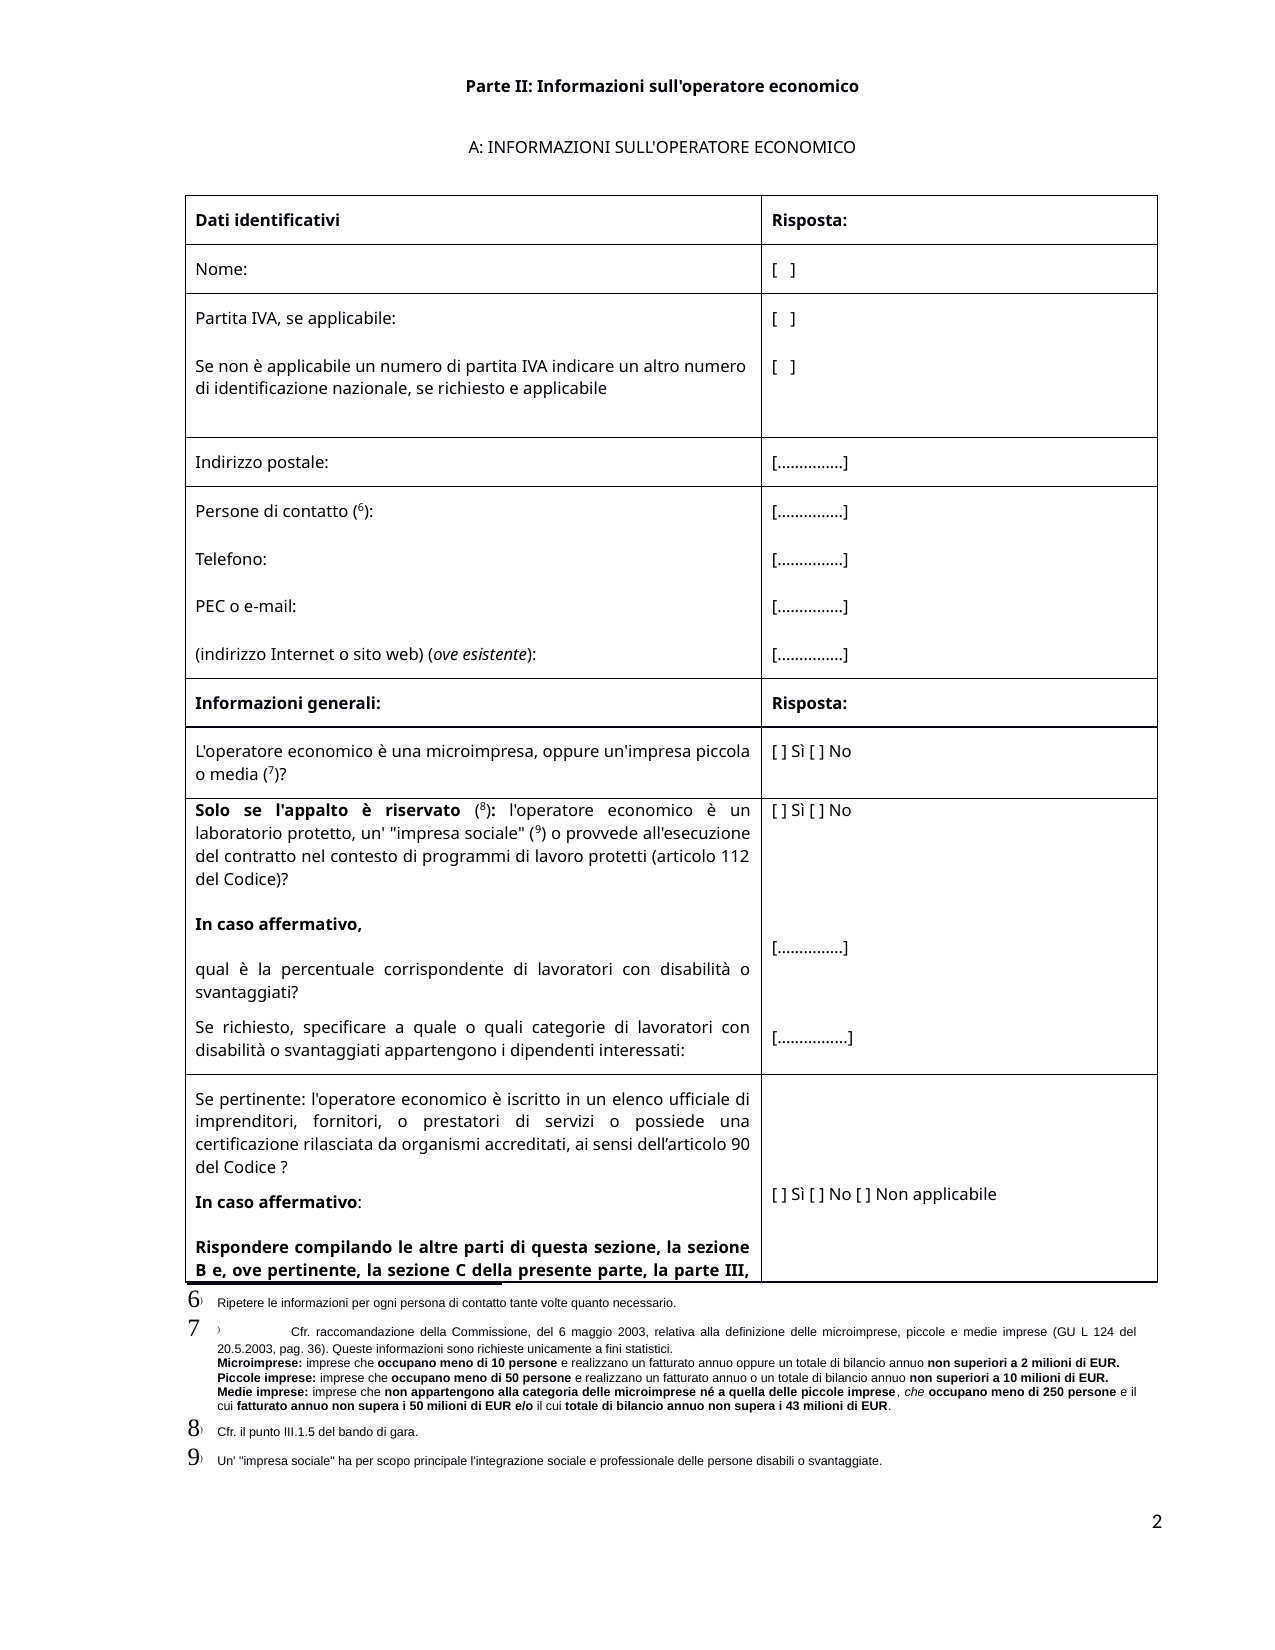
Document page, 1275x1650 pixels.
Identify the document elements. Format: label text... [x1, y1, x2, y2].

table_cell Risposta: [762, 679, 1157, 726]
table_cell Indirizzo postale: [186, 438, 761, 486]
table_cell [……………] [……………] [……………] [……………] [762, 487, 1157, 678]
table_cell [ ] [762, 245, 1157, 293]
title Parte II: Informazioni sull'operatore economico [187, 75, 1137, 98]
table_cell [ ] Sì [ ] No [……………] […………....] [762, 799, 1157, 1074]
table_cell Solo se l'appalto è riservato (): l'operatore economico è un laboratorio protetto, un' "impresa sociale" () o provvede all'esecuzione del contratto nel contesto di programmi di lavoro protetti (articolo 112 del Codice)? In caso affermativo, qual è la percentuale corrispondente di lavoratori con disabilità o svantaggiati? Se richiesto, specificare a quale o quali categorie di lavoratori con disabilità o svantaggiati appartengono i dipendenti interessati: [186, 799, 761, 1074]
table_header Dati identificativi [186, 196, 761, 244]
table_cell Informazioni generali: [186, 679, 761, 726]
table_cell [ ] [ ] [762, 294, 1157, 437]
table_cell Partita IVA, se applicabile: Se non è applicabile un numero di partita IVA indicare un altro numero di identificazione nazionale, se richiesto e applicabile [186, 294, 761, 437]
table_header Risposta: [762, 196, 1157, 244]
table_cell Se pertinente: l'operatore economico è iscritto in un elenco ufficiale di imprenditori, fornitori, o prestatori di servizi o possiede una certificazione rilasciata da organismi accreditati, ai sensi dell’articolo 90 del Codice ? In caso affermativo: Rispondere compilando le altre parti di questa sezione, la sezione B e, ove pertinente, la sezione C della presente parte, la parte III, la parte V se applicabile, e in ogni caso compilare e firmare la parte VI. Indicare la denominazione dell'elenco o del certificato e, se pertinente, il pertinente numero di iscrizione o della certificazione b) Se il certificato di iscrizione o la certificazione è disponibile elettronicamente, indicare: c) Indicare i riferimenti in base ai quali è stata ottenuta l'iscrizione o la certificazione e, se pertinente, la classificazione ricevuta nell'elenco ufficiale (): d) L'iscrizione o la certificazione comprende tutti i criteri di selezione richiesti? In caso di risposta negativa alla lettera d): Inserire inoltre tutte le informazioni mancanti nella parte IV, sezione A, B, C, o D secondo il caso SOLO se richiesto dal pertinente avviso o bando o dai documenti di gara: e) L'operatore economico potrà fornire un certificato per quanto riguarda il pagamento dei contributi previdenziali e delle imposte, o fornire informazioni che permettano all'amministrazione aggiudicatrice o all'ente aggiudicatore di ottenere direttamente tale documento accedendo a una banca dati nazionale che sia disponibile gratuitamente in un qualunque Stato membro? Se la documentazione pertinente è disponibile elettronicamente, indicare: [186, 1075, 761, 1281]
table_cell [ ] Sì [ ] No [ ] Non applicabile [………….…] b) (indirizzo web, autorità o organismo di emanazione, riferimento preciso della documentazione): [………..…][…………][……….…][……….…] c) […………..…] d) [ ] Sì [ ] No e) [ ] Sì [ ] No (indirizzo web, autorità o organismo di emanazione, riferimento preciso della documentazione) [………..…][…………][……….…][……….…] [762, 1075, 1157, 1281]
table_cell Nome: [186, 245, 761, 293]
table_cell L'operatore economico è una microimpresa, oppure un'impresa piccola o media ()? [186, 728, 761, 798]
title A: Informazioni sull'operatore economico [187, 135, 1137, 158]
table_cell [ ] Sì [ ] No [762, 728, 1157, 798]
table_cell Persone di contatto (): Telefono: PEC o e-mail: (indirizzo Internet o sito web) (ove esistente): [186, 487, 761, 678]
table_cell [……………] [762, 438, 1157, 486]
